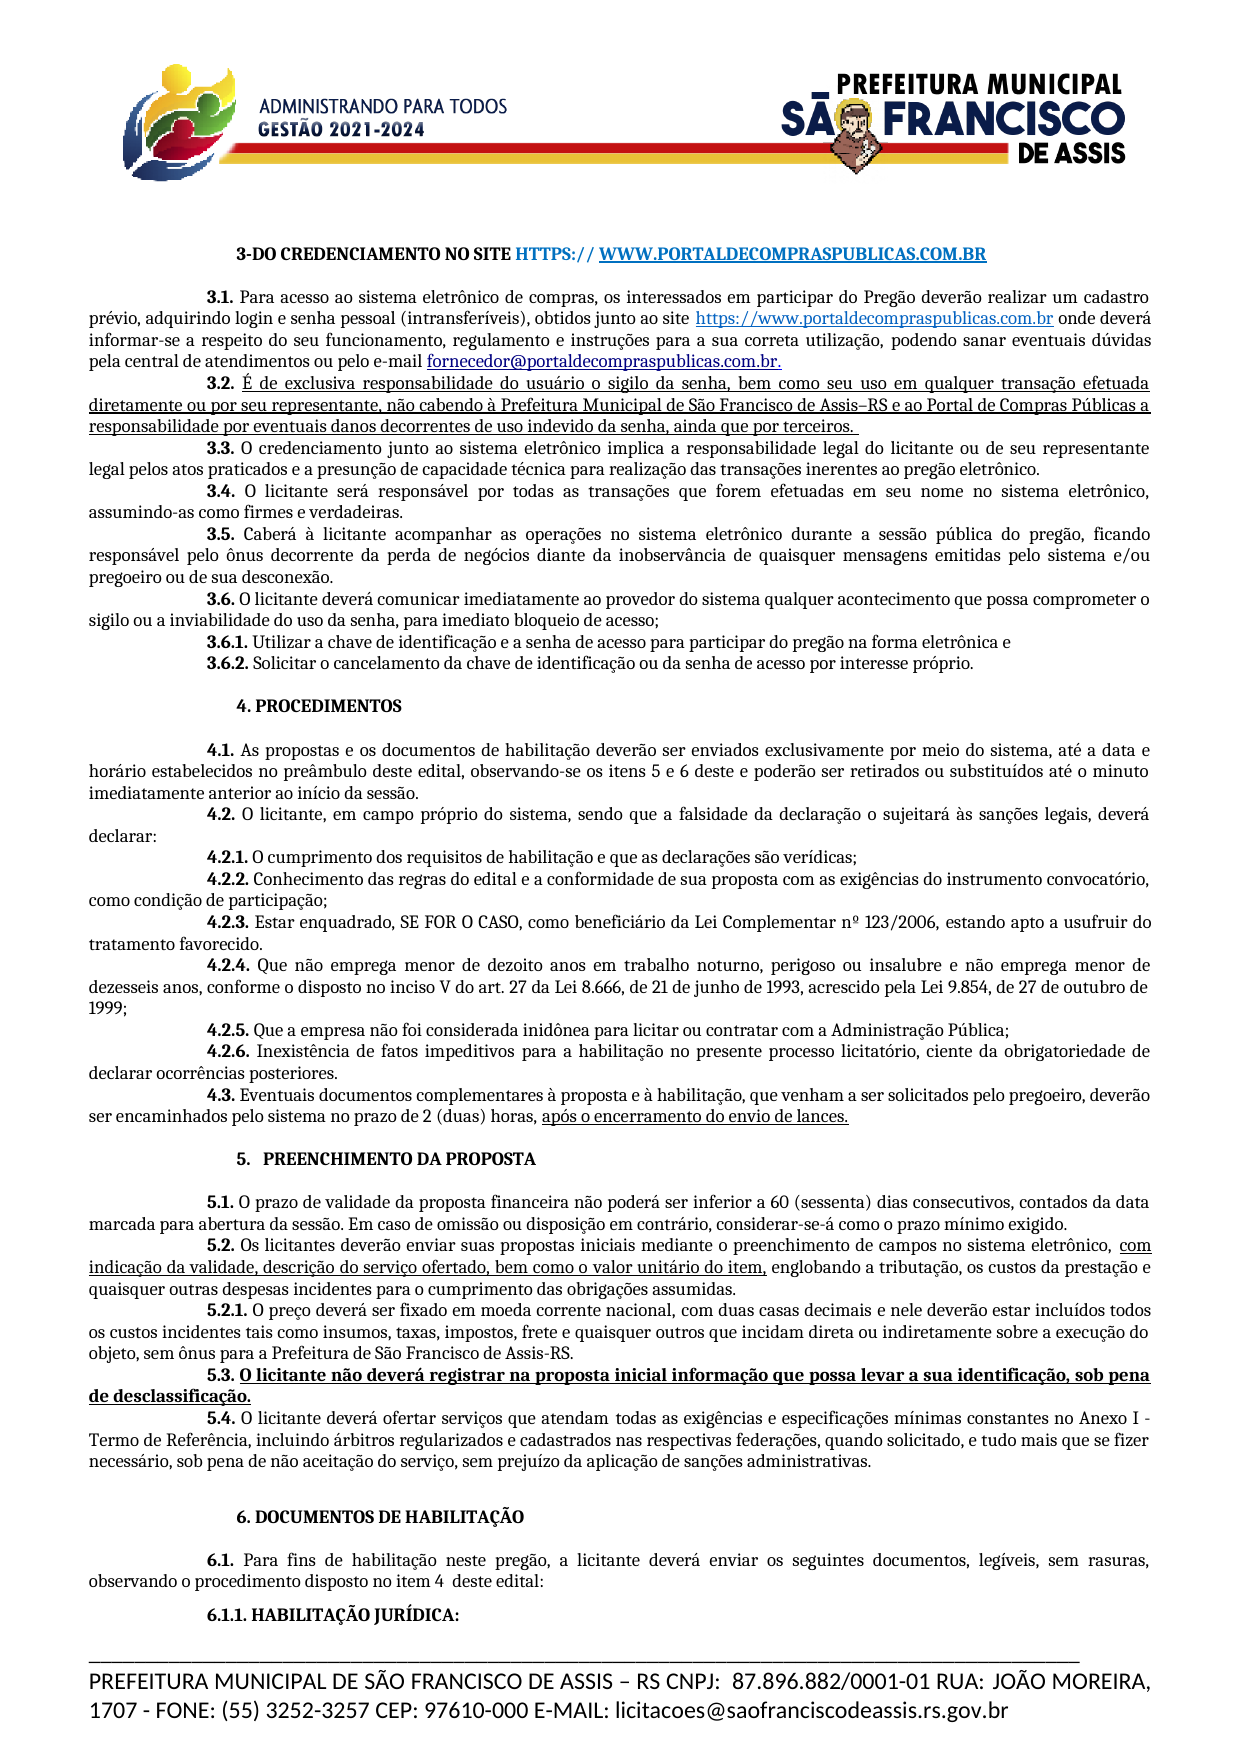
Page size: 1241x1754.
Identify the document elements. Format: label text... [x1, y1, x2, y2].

text 3.1. Para acesso ao sistema eletrônico de compras, os interessados em participar do Pregão deverão realizar um cadastro prévio, adquirindo login e senha pessoal (intransferíveis), obtidos junto ao site https://www.portaldecompraspublicas.com.br onde deverá informar-se a respeito do seu funcionamento, regulamento e instruções para a sua correta utilização, podendo sanar eventuais dúvidas pela central de atendimentos ou pelo e-mail fornecedor@portaldecompraspublicas.com.br. [89, 286, 1152, 372]
text 4.2.6. Inexistência de fatos impeditivos para a habilitação no presente processo licitatório, ciente da obrigatoriedade de declarar ocorrências posteriores. [89, 1041, 1152, 1084]
text 5.2. Os licitantes deverão enviar suas propostas iniciais mediante o preenchimento de campos no sistema eletrônico, com indicação da validade, descrição do serviço ofertado, bem como o valor unitário do item, englobando a tributação, os custos da prestação e quaisquer outras despesas incidentes para o cumprimento das obrigações assumidas. [89, 1235, 1152, 1300]
text 5.3. O licitante não deverá registrar na proposta inicial informação que possa levar a sua identificação, sob pena de desclassificação. [89, 1364, 1152, 1407]
text 4.2.4. Que não emprega menor de dezoito anos em trabalho noturno, perigoso ou insalubre e não emprega menor de dezesseis anos, conforme o disposto no inciso V do art. 27 da Lei 8.666, de 21 de junho de 1993, acrescido pela Lei 9.854, de 27 de outubro de 1999; [89, 955, 1152, 1019]
text 3.6.2. Solicitar o cancelamento da chave de identificação ou da senha de acesso por interesse próprio. [89, 653, 1152, 674]
text 3.6. O licitante deverá comunicar imediatamente ao provedor do sistema qualquer acontecimento que possa comprometer o sigilo ou a inviabilidade do uso da senha, para imediato bloqueio de acesso; [89, 588, 1152, 631]
text 4.2.1. O cumprimento dos requisitos de habilitação e que as declarações são verídicas; [89, 847, 1152, 868]
text 3.3. O credenciamento junto ao sistema eletrônico implica a responsabilidade legal do licitante ou de seu representante legal pelos atos praticados e a presunção de capacidade técnica para realização das transações inerentes ao pregão eletrônico. [89, 437, 1152, 480]
text 6. DOCUMENTOS DE HABILITAÇÃO [89, 1506, 1152, 1528]
text 6.1.1. HABILITAÇÃO JURÍDICA: [89, 1605, 1152, 1627]
text 3-DO CREDENCIAMENTO NO SITE HTTPS:// WWW.PORTALDECOMPRASPUBLICAS.COM.BR [89, 243, 1152, 265]
text 4.2. O licitante, em campo próprio do sistema, sendo que a falsidade da declaração o sujeitará às sanções legais, deverá declarar: [89, 804, 1152, 847]
text 6.1. Para fins de habilitação neste pregão, a licitante deverá enviar os seguintes documentos, legíveis, sem rasuras, observando o procedimento disposto no item 4 deste edital: [89, 1549, 1152, 1592]
text 5.4. O licitante deverá ofertar serviços que atendam todas as exigências e especificações mínimas constantes no Anexo I - Termo de Referência, incluindo árbitros regularizados e cadastrados nas respectivas federações, quando solicitado, e tudo mais que se fizer necessário, sob pena de não aceitação do serviço, sem prejuízo da aplicação de sanções administrativas. [89, 1407, 1152, 1472]
text 4.2.3. Estar enquadrado, SE FOR O CASO, como beneficiário da Lei Complementar nº 123/2006, estando apto a usufruir do tratamento favorecido. [89, 912, 1152, 955]
text 3.5. Caberá à licitante acompanhar as operações no sistema eletrônico durante a sessão pública do pregão, ficando responsável pelo ônus decorrente da perda de negócios diante da inobservância de quaisquer mensagens emitidas pelo sistema e/ou pregoeiro ou de sua desconexão. [89, 523, 1152, 588]
text 4. PROCEDIMENTOS [89, 696, 1152, 717]
text 3.2. É de exclusiva responsabilidade do usuário o sigilo da senha, bem como seu uso em qualquer transação efetuada diretamente ou por seu representante, não cabendo à Prefeitura Municipal de São Francisco de Assis–RS e ao Portal de Compras Públicas a responsabilidade por eventuais danos decorrentes de uso indevido da senha, ainda que por terceiros. [89, 372, 1152, 437]
text 4.3. Eventuais documentos complementares à proposta e à habilitação, que venham a ser solicitados pelo pregoeiro, deverão ser encaminhados pelo sistema no prazo de 2 (duas) horas, após o encerramento do envio de lances. [89, 1084, 1152, 1127]
text 5.2.1. O preço deverá ser fixado em moeda corrente nacional, com duas casas decimais e nele deverão estar incluídos todos os custos incidentes tais como insumos, taxas, impostos, frete e quaisquer outros que incidam direta ou indiretamente sobre a execução do objeto, sem ônus para a Prefeitura de São Francisco de Assis-RS. [89, 1300, 1152, 1364]
text 5.1. O prazo de validade da proposta financeira não poderá ser inferior a 60 (sessenta) dias consecutivos, contados da data marcada para abertura da sessão. Em caso de omissão ou disposição em contrário, considerar-se-á como o prazo mínimo exigido. [89, 1192, 1152, 1235]
text 5. PREENCHIMENTO DA PROPOSTA [89, 1149, 1152, 1170]
text 4.2.2. Conhecimento das regras do edital e a conformidade de sua proposta com as exigências do instrumento convocatório, como condição de participação; [89, 868, 1152, 912]
text 4.1. As propostas e os documentos de habilitação deverão ser enviados exclusivamente por meio do sistema, até a data e horário estabelecidos no preâmbulo deste edital, observando-se os itens 5 e 6 deste e poderão ser retirados ou substituídos até o minuto imediatamente anterior ao início da sessão. [89, 739, 1152, 804]
text 4.2.5. Que a empresa não foi considerada inidônea para licitar ou contratar com a Administração Pública; [89, 1019, 1152, 1041]
text 3.4. O licitante será responsável por todas as transações que forem efetuadas em seu nome no sistema eletrônico, assumindo-as como firmes e verdadeiras. [89, 480, 1152, 523]
text 3.6.1. Utilizar a chave de identificação e a senha de acesso para participar do pregão na forma eletrônica e [89, 631, 1152, 653]
